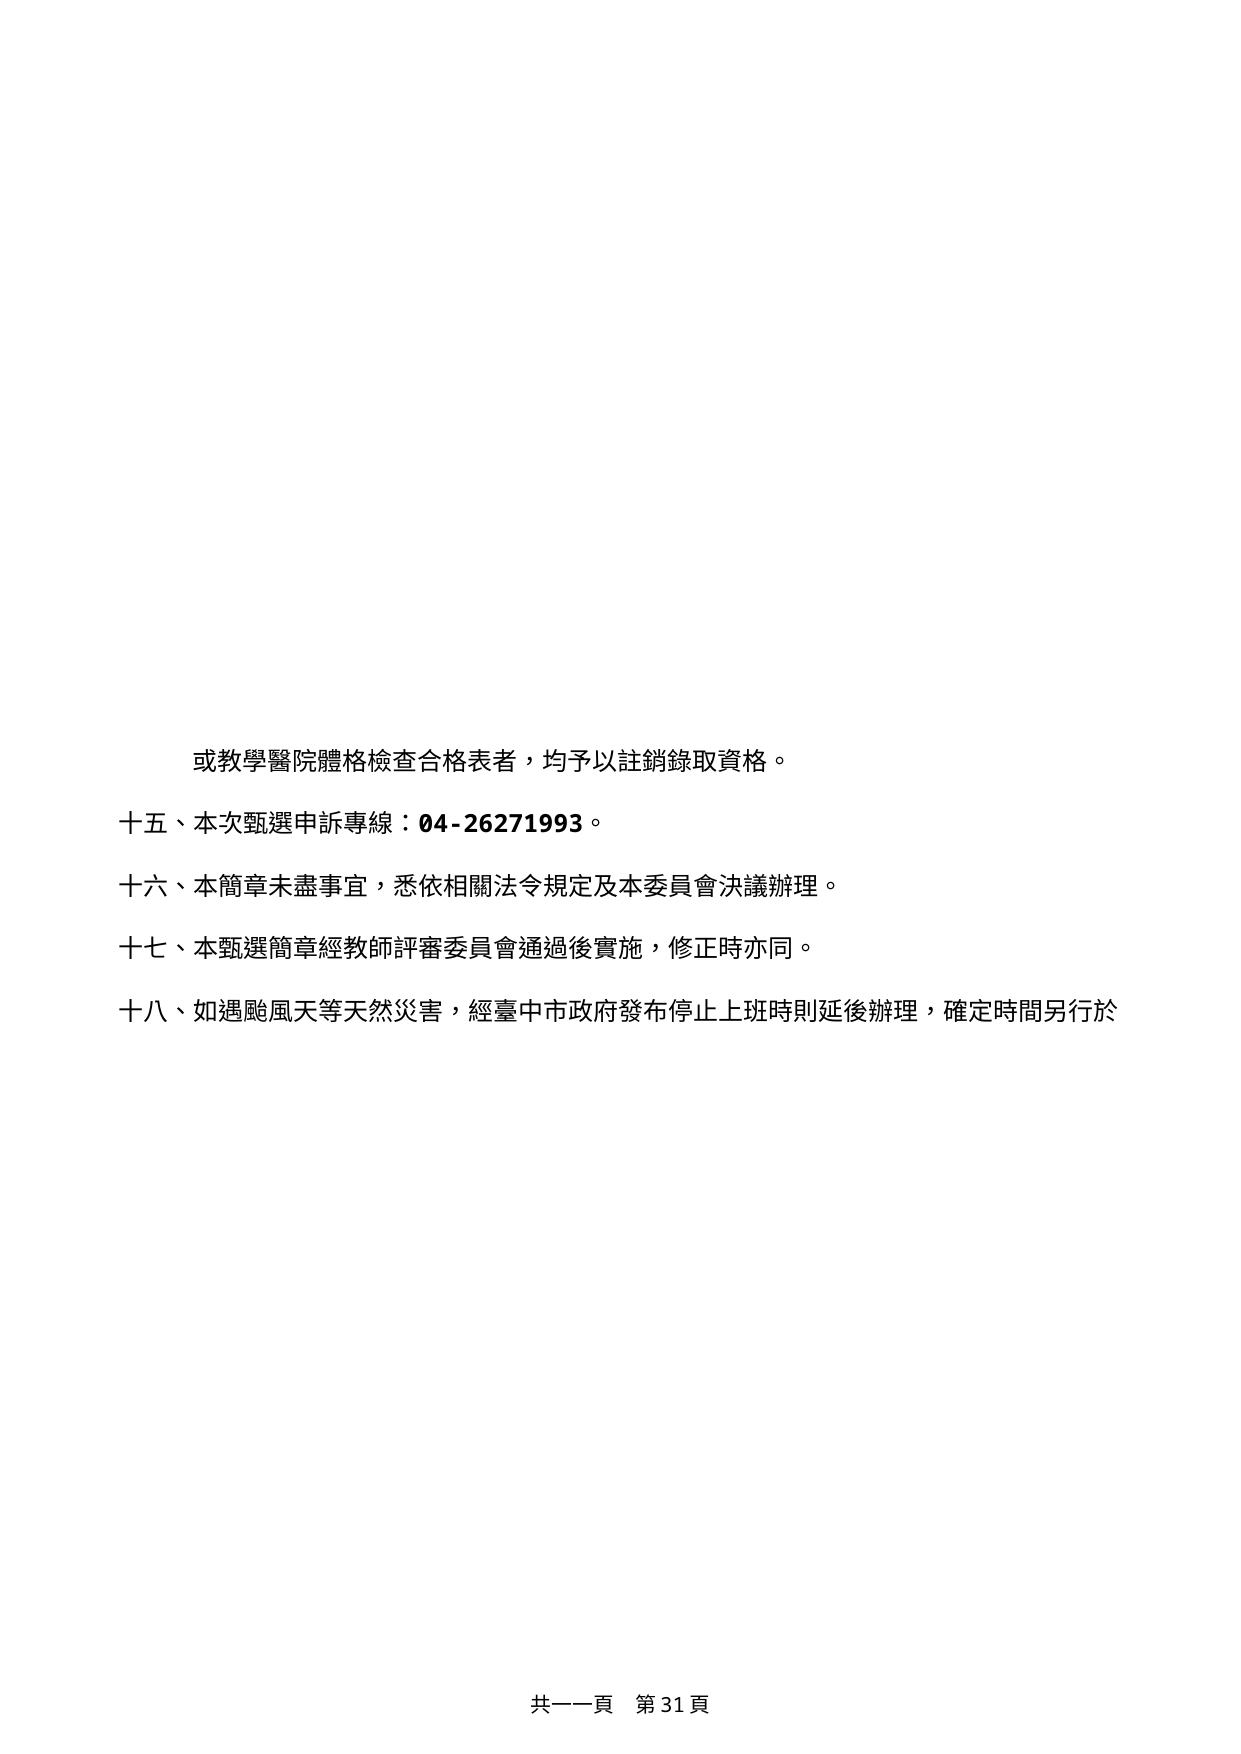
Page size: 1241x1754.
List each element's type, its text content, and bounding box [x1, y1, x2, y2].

text 十八、如遇颱風天等天然災害，經臺中市政府發布停止上班時則延後辦理，確定時間另行於 [118, 967, 1122, 1030]
text 十五、本次甄選申訴專線：04-26271993。 [118, 780, 1122, 842]
text 十六、本簡章未盡事宜，悉依相關法令規定及本委員會決議辦理。 [118, 842, 1122, 905]
text 十七、本甄選簡章經教師評審委員會通過後實施，修正時亦同。 [118, 905, 1122, 967]
text （六）經甄選錄取者，應繳交公立或教學醫院體格檢查表（含最近三個月內胸部X光透視）；如體檢不合格或患有傳染病防治條例相關規定或其他妨害教學之傳染病或未繳交公立或教學醫院體格檢查合格表者，均予以註銷錄取資格。 [118, 717, 1122, 780]
